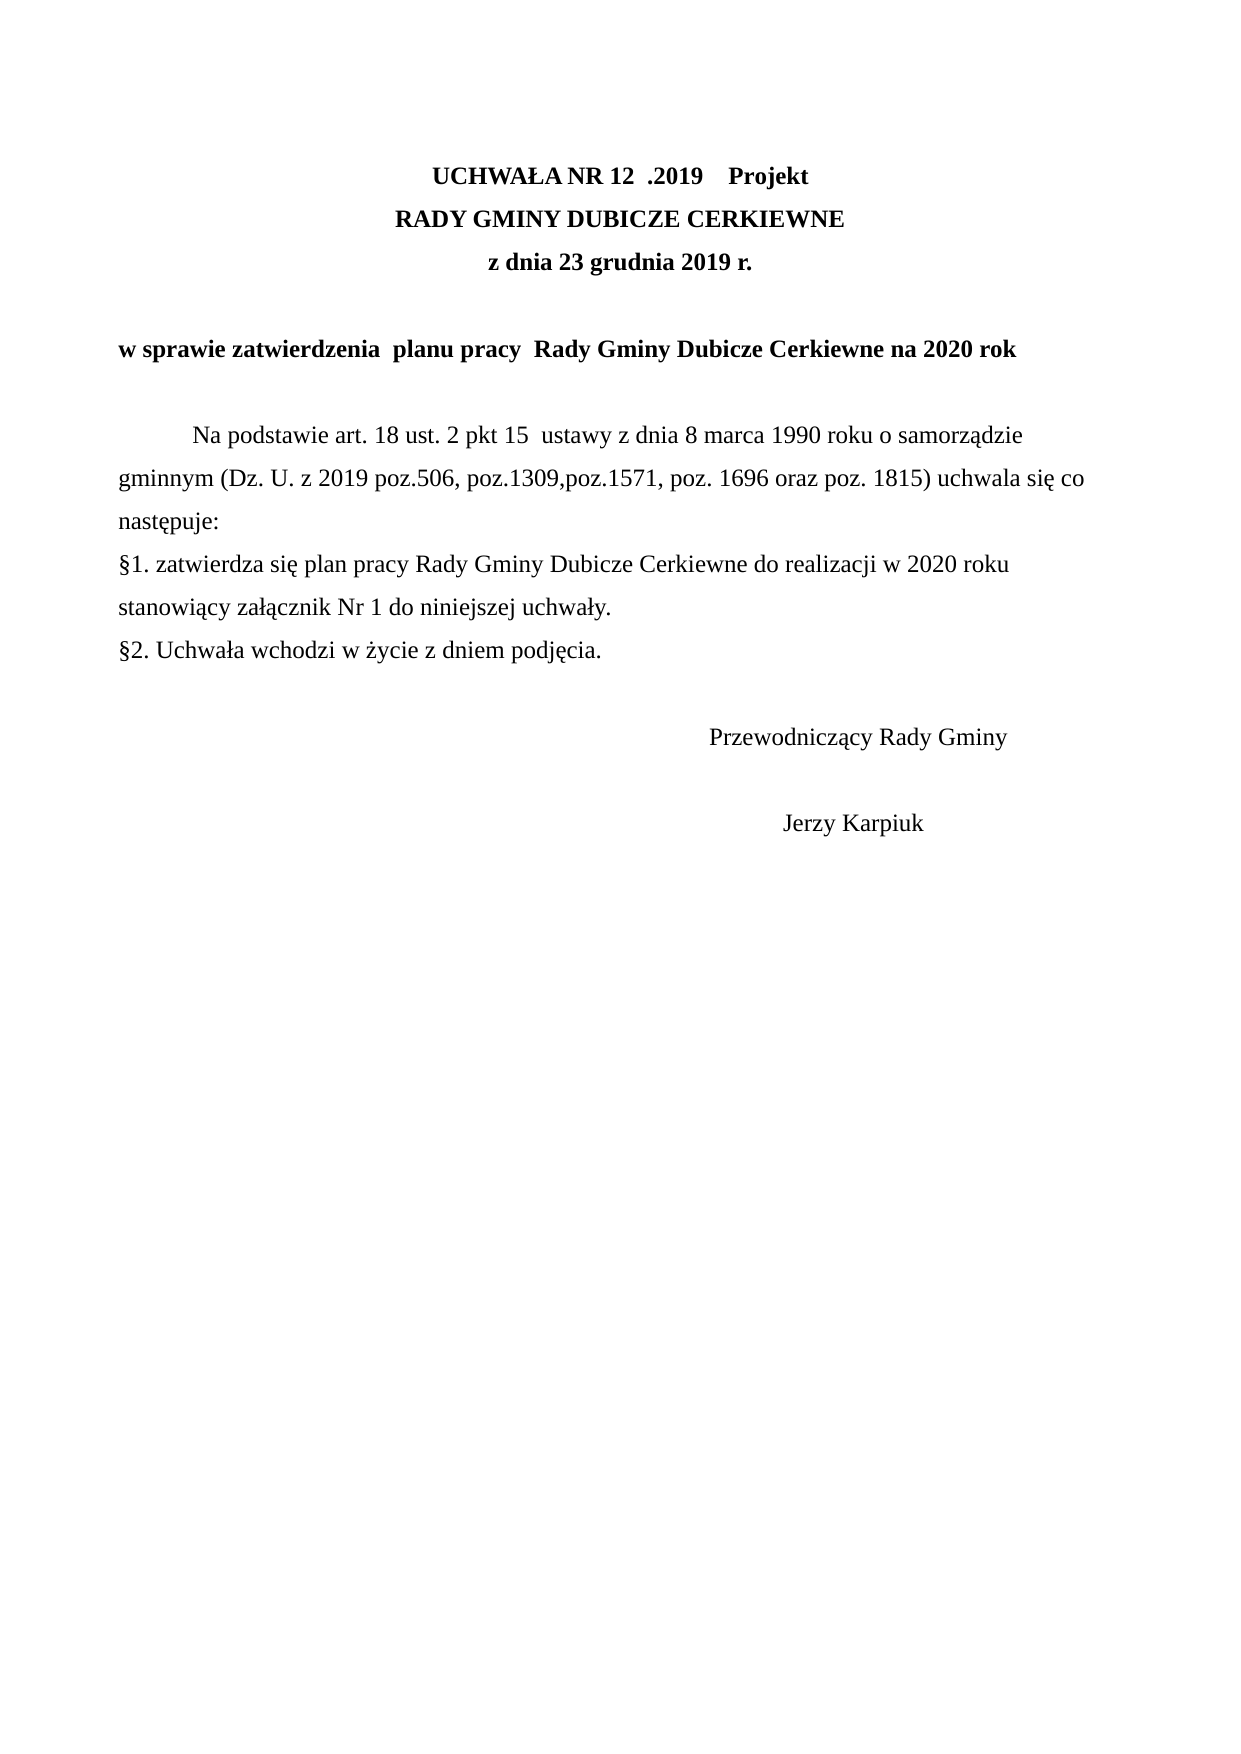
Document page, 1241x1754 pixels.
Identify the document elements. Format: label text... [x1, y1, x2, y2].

text Na podstawie art. 18 ust. 2 pkt 15 ustawy z dnia 8 marca 1990 roku o samorządzie gminnym (Dz. U. z 2019 poz.506, poz.1309,poz.1571, poz. 1696 oraz poz. 1815) uchwala się co następuje: [118, 420, 1122, 535]
text UCHWAŁA NR 12 .2019 Projekt [118, 161, 1122, 190]
text §1. zatwierdza się plan pracy Rady Gminy Dubicze Cerkiewne do realizacji w 2020 roku [118, 549, 1122, 578]
text RADY GMINY DUBICZE CERKIEWNE [118, 204, 1122, 233]
text §2. Uchwała wchodzi w życie z dniem podjęcia. [118, 636, 1122, 664]
text w sprawie zatwierdzenia planu pracy Rady Gminy Dubicze Cerkiewne na 2020 rok [118, 334, 1122, 362]
text Jerzy Karpiuk [118, 808, 1122, 837]
text Przewodniczący Rady Gminy [118, 722, 1122, 751]
text stanowiący załącznik Nr 1 do niniejszej uchwały. [118, 592, 1122, 621]
text z dnia 23 grudnia 2019 r. [118, 247, 1122, 276]
